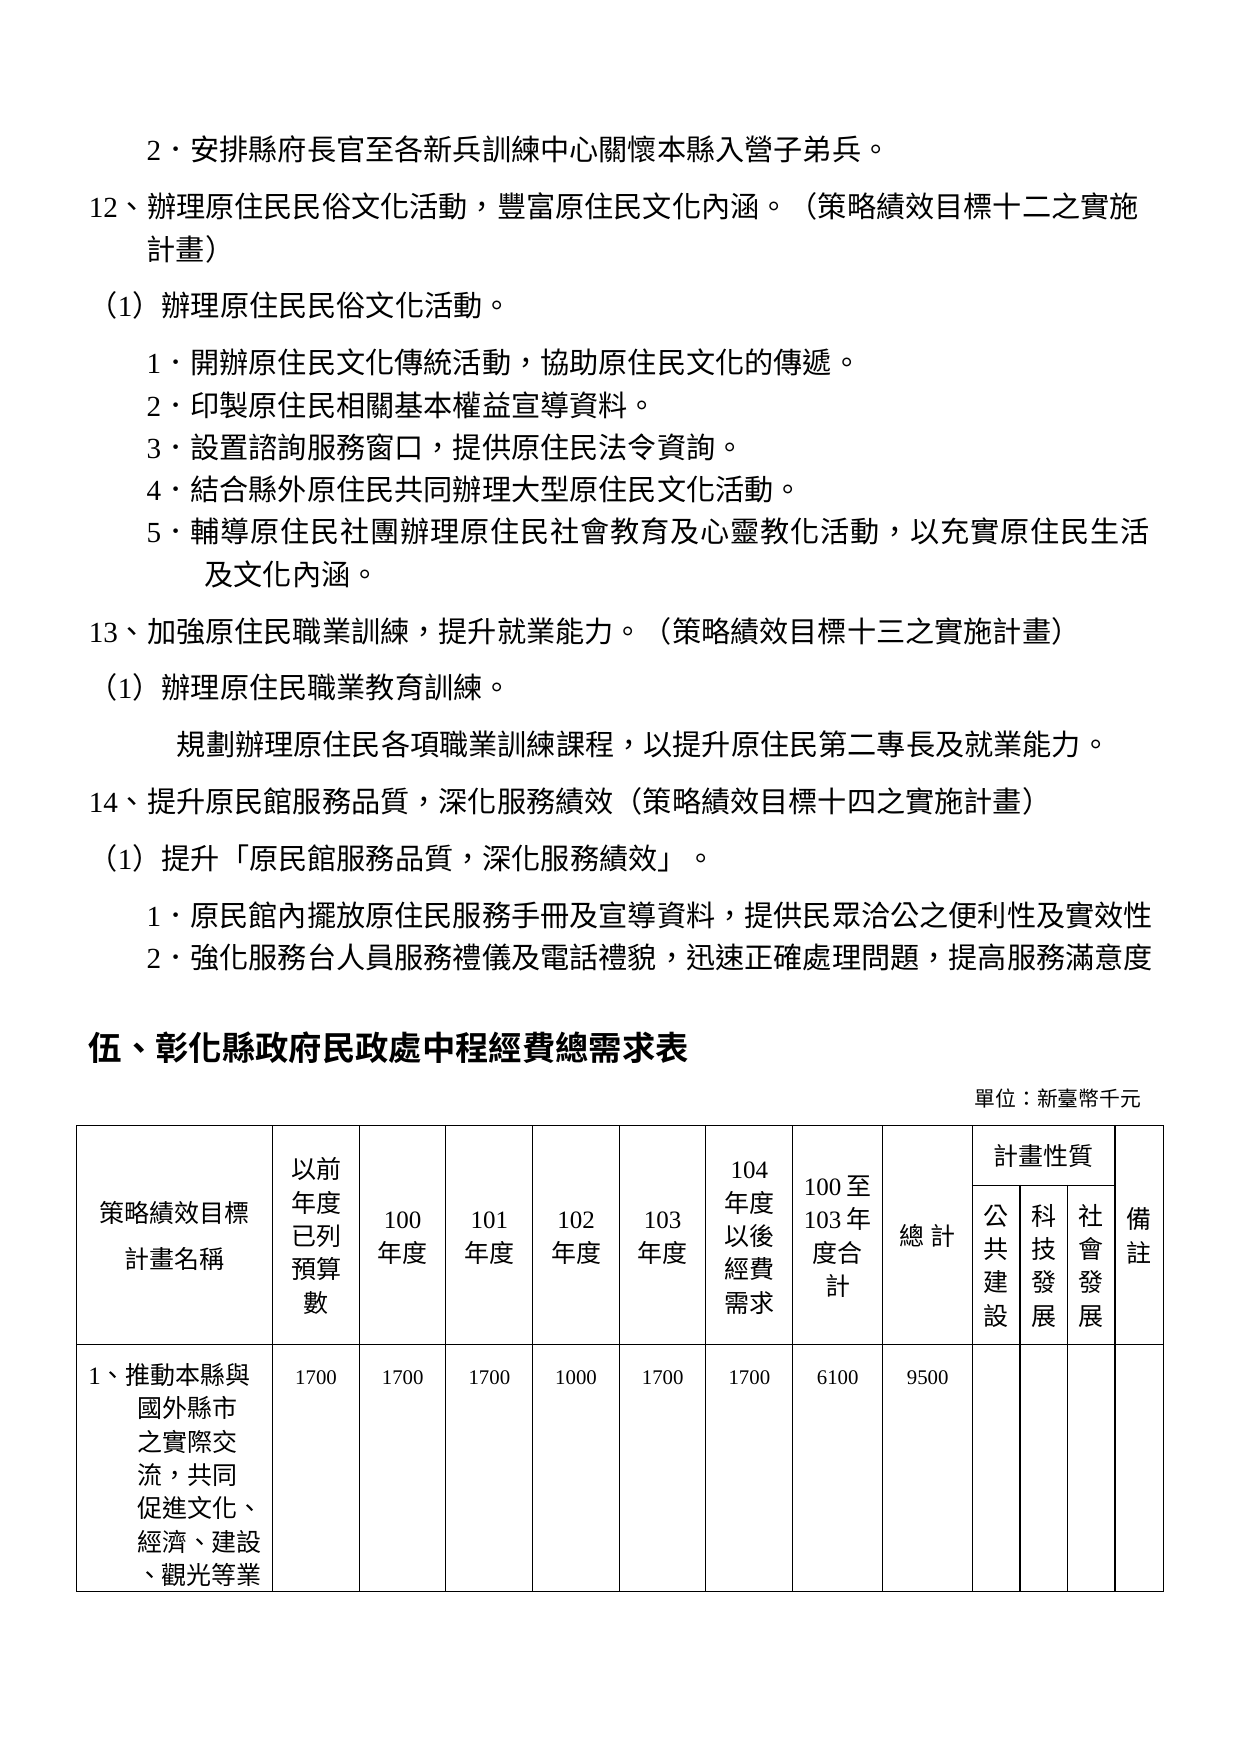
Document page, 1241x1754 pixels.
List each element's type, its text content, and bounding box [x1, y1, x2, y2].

table_header 104年度以後經費需求 [706, 1126, 792, 1344]
list 結合縣外原住民共同辦理大型原住民文化活動。 [146, 467, 1152, 509]
table_cell 推動本縣與國外縣市之實際交流，共同促進文化、經濟、建設、觀光等業 [77, 1345, 272, 1591]
table_cell [1116, 1345, 1163, 1591]
table_cell 1700 [706, 1345, 792, 1591]
list 辦理原住民職業教育訓練。 [88, 665, 1152, 707]
table_cell 社會發展 [1068, 1186, 1114, 1344]
table_cell 1700 [620, 1345, 705, 1591]
table_header 100年度 [360, 1126, 445, 1344]
text 單位：新臺幣千元 [974, 1083, 1152, 1113]
table_cell 1700 [273, 1345, 359, 1591]
table_header 總 計 [883, 1126, 972, 1344]
table_cell 9500 [883, 1345, 972, 1591]
list 加強原住民職業訓練，提升就業能力。（策略績效目標十三之實施計畫） [88, 608, 1152, 651]
table_cell 6100 [793, 1345, 882, 1591]
table_header 計畫性質 [973, 1126, 1114, 1185]
table_cell 1700 [360, 1345, 445, 1591]
table_cell 公共建設 [973, 1186, 1019, 1344]
list 原民館內擺放原住民服務手冊及宣導資料，提供民眾洽公之便利性及實效性。 [146, 893, 1152, 935]
table_header 100至103年度合計 [793, 1126, 882, 1344]
table_header 以前年度已列預算數 [273, 1126, 359, 1344]
list 提升「原民館服務品質，深化服務績效」。 [88, 836, 1152, 878]
table_header 備註 [1116, 1126, 1163, 1344]
list 強化服務台人員服務禮儀及電話禮貌，迅速正確處理問題，提高服務滿意度。 [146, 935, 1152, 977]
list 設置諮詢服務窗口，提供原住民法令資詢。 [146, 424, 1152, 467]
list 辦理原住民民俗文化活動。 [88, 283, 1152, 325]
table_header 策略績效目標 計畫名稱 [77, 1126, 272, 1344]
table_cell [1021, 1345, 1067, 1591]
list 安排縣府長官至各新兵訓練中心關懷本縣入營子弟兵。 [146, 127, 1152, 169]
table_header 101年度 [446, 1126, 532, 1344]
table_cell [1068, 1345, 1114, 1591]
list 輔導原住民社團辦理原住民社會教育及心靈教化活動，以充實原住民生活及文化內涵。 [146, 509, 1152, 594]
table_cell 科技發展 [1021, 1186, 1067, 1344]
list 辦理原住民民俗文化活動，豐富原住民文化內涵。（策略績效目標十二之實施計畫） [88, 184, 1152, 268]
list 印製原住民相關基本權益宣導資料。 [146, 382, 1152, 424]
text 規劃辦理原住民各項職業訓練課程，以提升原住民第二專長及就業能力。 [147, 722, 1152, 764]
table_header 102年度 [533, 1126, 619, 1344]
table_cell 1700 [446, 1345, 532, 1591]
table_header 103年度 [620, 1126, 705, 1344]
list 提升原民館服務品質，深化服務績效（策略績效目標十四之實施計畫） [88, 779, 1152, 821]
table_cell 1000 [533, 1345, 619, 1591]
list 開辦原住民文化傳統活動，協助原住民文化的傳遞。 [146, 340, 1152, 382]
text 伍、彰化縣政府民政處中程經費總需求表 [88, 1022, 1152, 1070]
table_cell [973, 1345, 1019, 1591]
